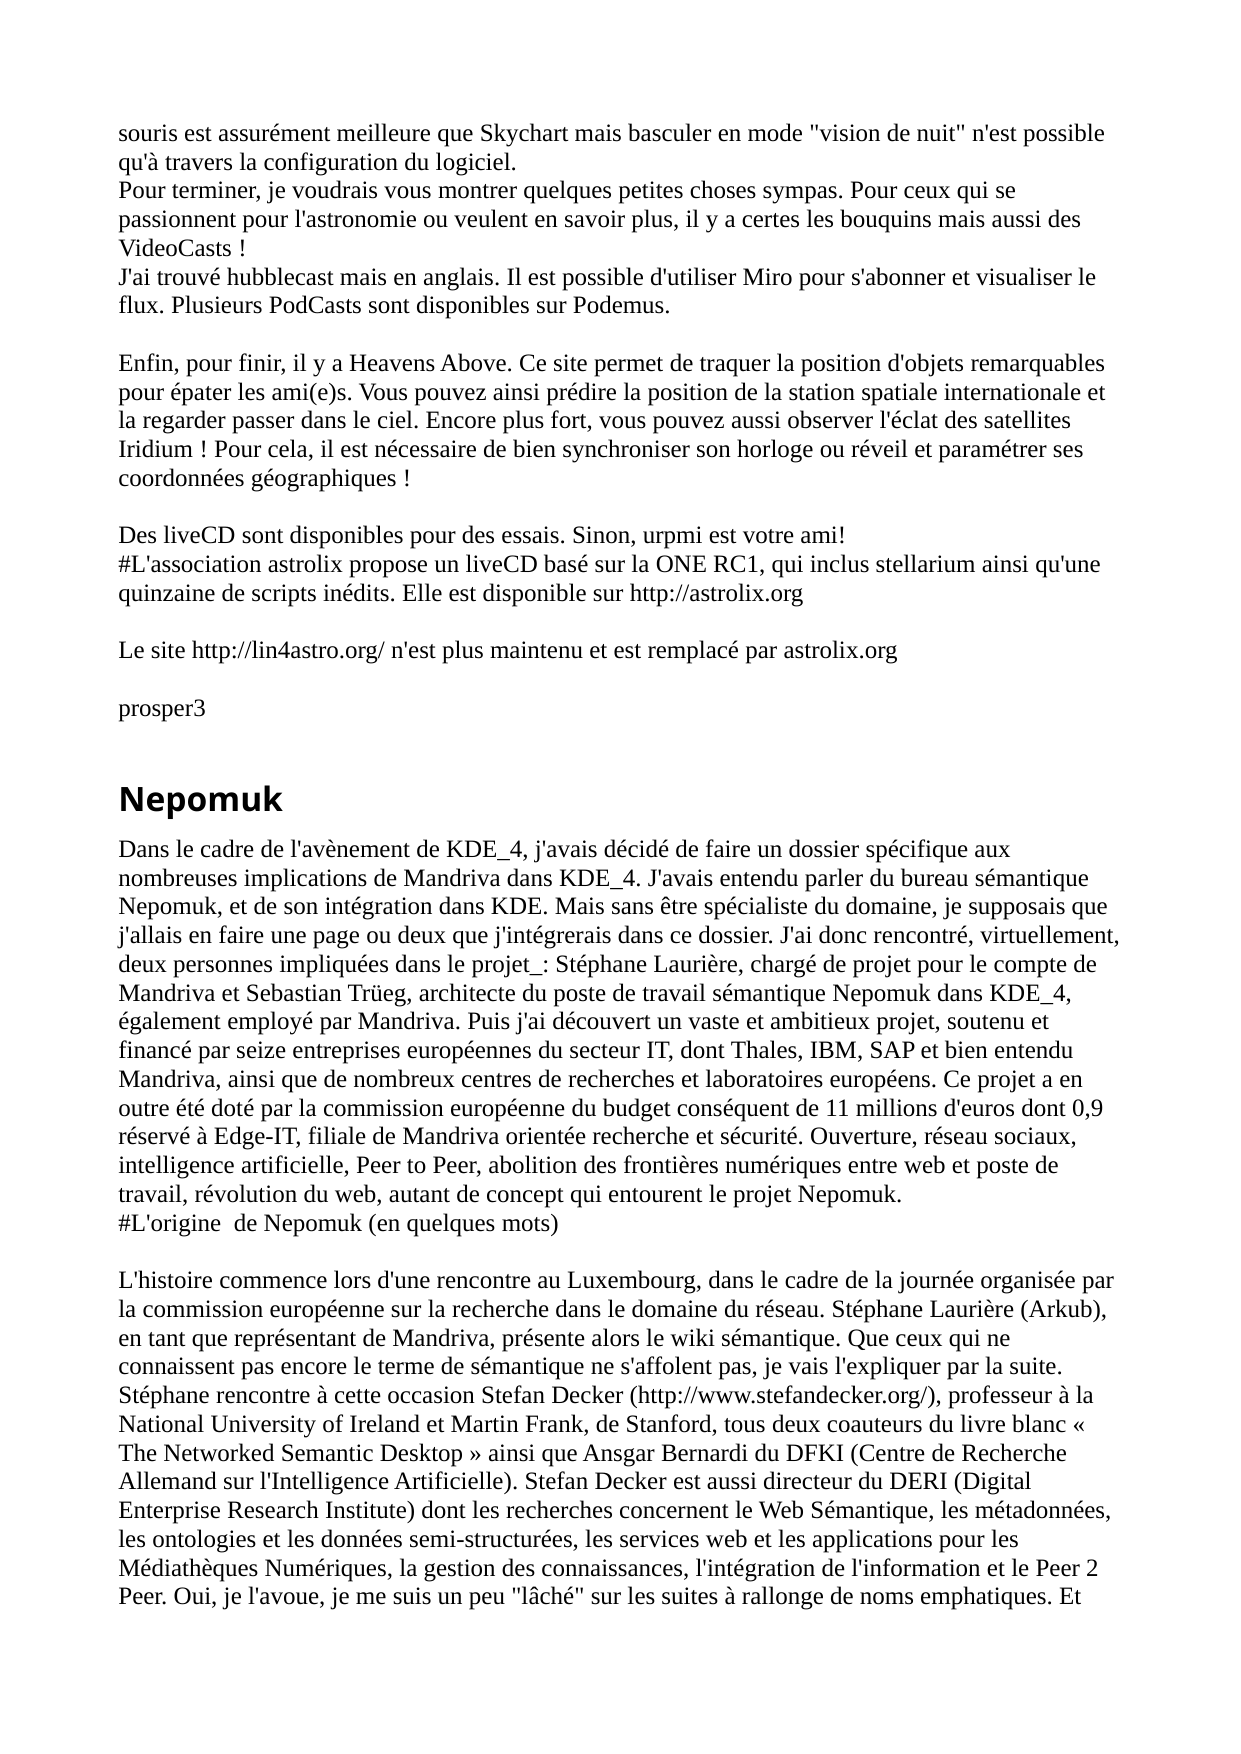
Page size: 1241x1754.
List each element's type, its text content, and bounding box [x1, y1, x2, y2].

text Dans le cadre de l'avènement de KDE_4, j'avais décidé de faire un dossier spécifique aux nombreuses implications de Mandriva dans KDE_4. J'avais entendu parler du bureau sémantique Nepomuk, et de son intégration dans KDE. Mais sans être spécialiste du domaine, je supposais que j'allais en faire une page ou deux que j'intégrerais dans ce dossier. J'ai donc rencontré, virtuellement, deux personnes impliquées dans le projet_: Stéphane Laurière, chargé de projet pour le compte de Mandriva et Sebastian Trüeg, architecte du poste de travail sémantique Nepomuk dans KDE_4, également employé par Mandriva. Puis j'ai découvert un vaste et ambitieux projet, soutenu et financé par seize entreprises européennes du secteur IT, dont Thales, IBM, SAP et bien entendu Mandriva, ainsi que de nombreux centres de recherches et laboratoires européens. Ce projet a en outre été doté par la commission européenne du budget conséquent de 11 millions d'euros dont 0,9 réservé à Edge-IT, filiale de Mandriva orientée recherche et sécurité. Ouverture, réseau sociaux, intelligence artificielle, Peer to Peer, abolition des frontières numériques entre web et poste de travail, révolution du web, autant de concept qui entourent le projet Nepomuk. [118, 834, 1122, 1208]
text L'histoire commence lors d'une rencontre au Luxembourg, dans le cadre de la journée organisée par la commission européenne sur la recherche dans le domaine du réseau. Stéphane Laurière (Arkub), en tant que représentant de Mandriva, présente alors le wiki sémantique. Que ceux qui ne connaissent pas encore le terme de sémantique ne s'affolent pas, je vais l'expliquer par la suite. Stéphane rencontre à cette occasion Stefan Decker (http://www.stefandecker.org/), professeur à la National University of Ireland et Martin Frank, de Stanford, tous deux coauteurs du livre blanc « The Networked Semantic Desktop » ainsi que Ansgar Bernardi du DFKI (Centre de Recherche Allemand sur l'Intelligence Artificielle). Stefan Decker est aussi directeur du DERI (Digital Enterprise Research Institute) dont les recherches concernent le Web Sémantique, les métadonnées, les ontologies et les données semi-structurées, les services web et les applications pour les Médiathèques Numériques, la gestion des connaissances, l'intégration de l'information et le Peer 2 Peer. Oui, je l'avoue, je me suis un peu "lâché" sur les suites à rallonge de noms emphatiques. Et [118, 1265, 1122, 1610]
text souris est assurément meilleure que Skychart mais basculer en mode "vision de nuit" n'est possible qu'à travers la configuration du logiciel. [118, 118, 1122, 176]
text #L'association astrolix propose un liveCD basé sur la ONE RC1, qui inclus stellarium ainsi qu'une quinzaine de scripts inédits. Elle est disponible sur http://astrolix.org [118, 549, 1122, 607]
text Des liveCD sont disponibles pour des essais. Sinon, urpmi est votre ami! [118, 521, 1122, 549]
text prosper3 [118, 693, 1122, 722]
text J'ai trouvé hubblecast mais en anglais. Il est possible d'utiliser Miro pour s'abonner et visualiser le flux. Plusieurs PodCasts sont disponibles sur Podemus. [118, 262, 1122, 319]
text #L'origine de Nepomuk (en quelques mots) [118, 1208, 1122, 1236]
subtitle Nepomuk [118, 776, 1122, 821]
text Pour terminer, je voudrais vous montrer quelques petites choses sympas. Pour ceux qui se passionnent pour l'astronomie ou veulent en savoir plus, il y a certes les bouquins mais aussi des VideoCasts ! [118, 176, 1122, 262]
text Enfin, pour finir, il y a Heavens Above. Ce site permet de traquer la position d'objets remarquables pour épater les ami(e)s. Vous pouvez ainsi prédire la position de la station spatiale internationale et la regarder passer dans le ciel. Encore plus fort, vous pouvez aussi observer l'éclat des satellites Iridium ! Pour cela, il est nécessaire de bien synchroniser son horloge ou réveil et paramétrer ses coordonnées géographiques ! [118, 348, 1122, 492]
text Le site http://lin4astro.org/ n'est plus maintenu et est remplacé par astrolix.org [118, 636, 1122, 664]
